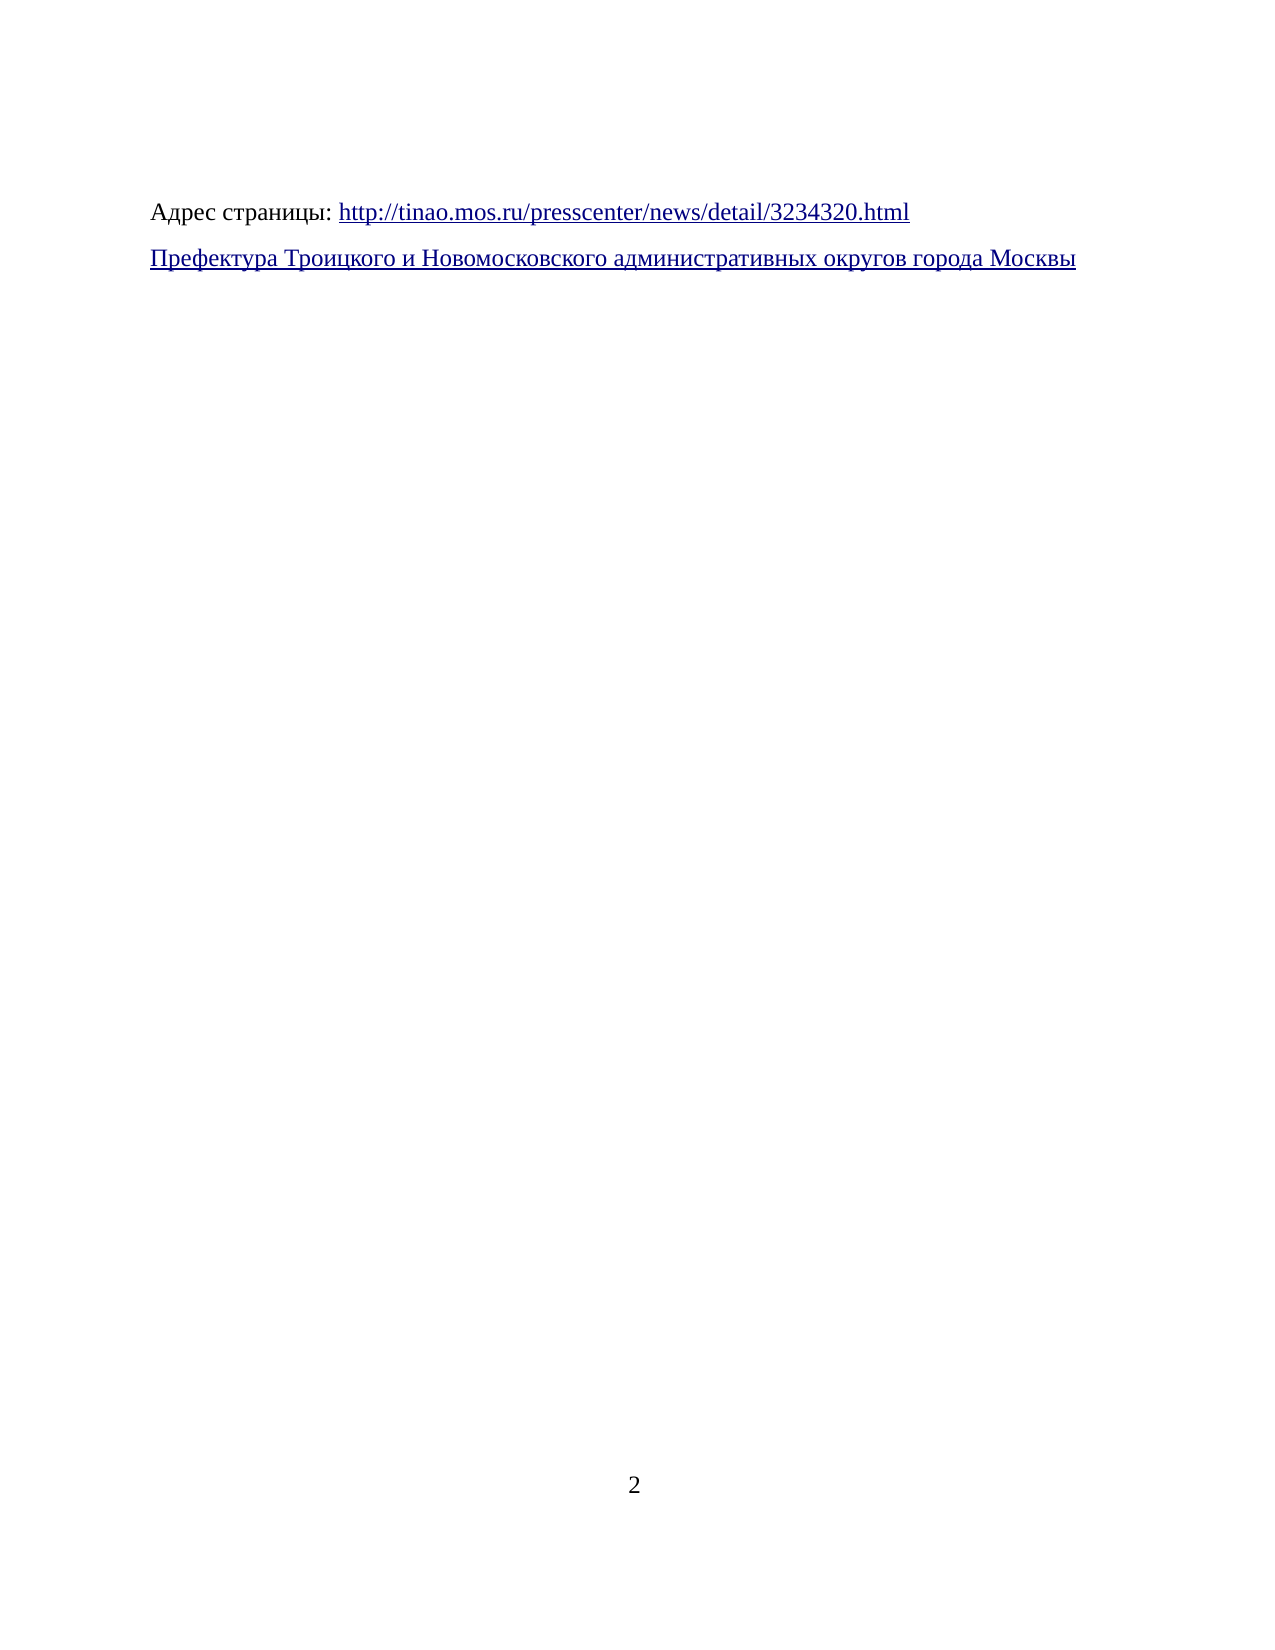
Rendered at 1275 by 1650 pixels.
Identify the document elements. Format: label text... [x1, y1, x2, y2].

text Адрес страницы: http://tinao.mos.ru/presscenter/news/detail/3234320.html [150, 197, 1125, 225]
text Префектура Троицкого и Новомосковского административных округов города Москвы [150, 243, 1125, 272]
